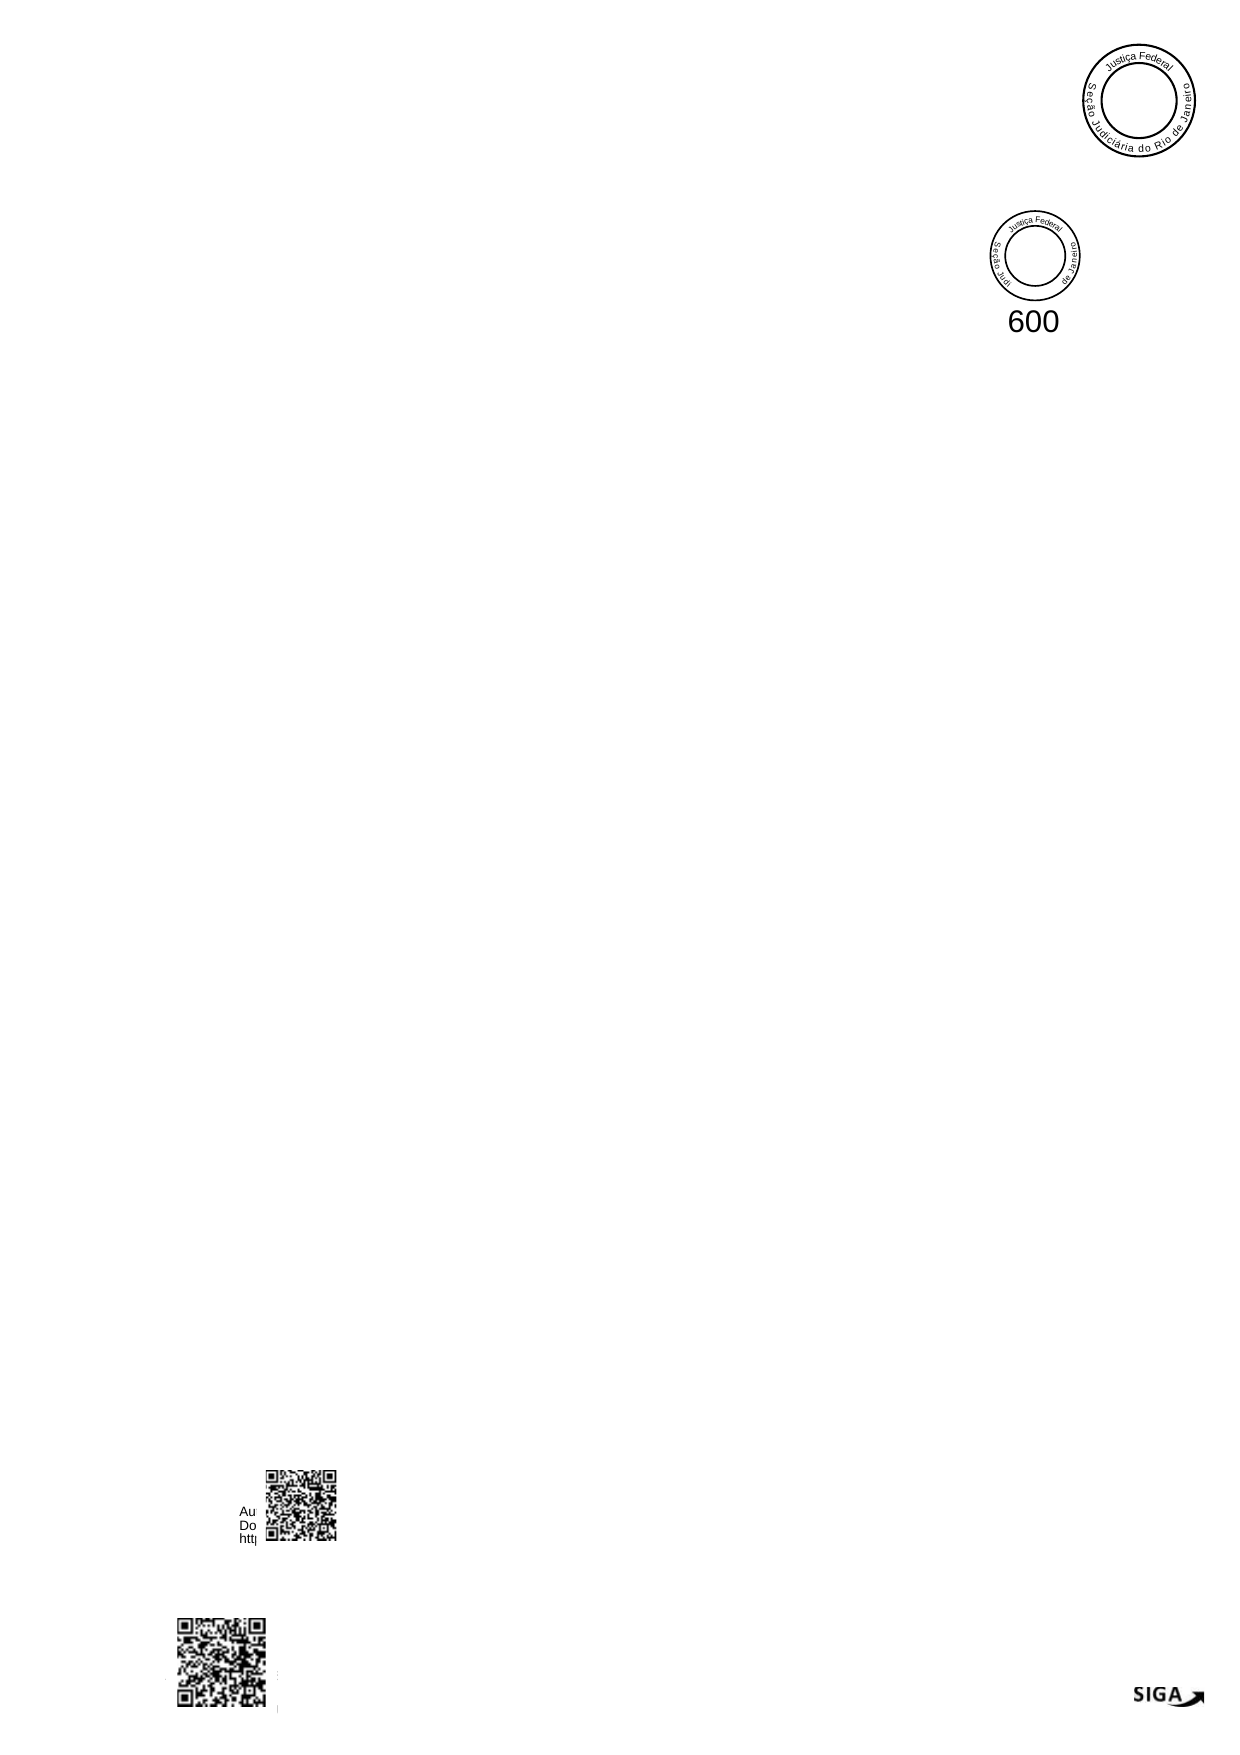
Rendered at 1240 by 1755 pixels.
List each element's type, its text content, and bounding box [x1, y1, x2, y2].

text 600 [1007, 152, 1089, 339]
